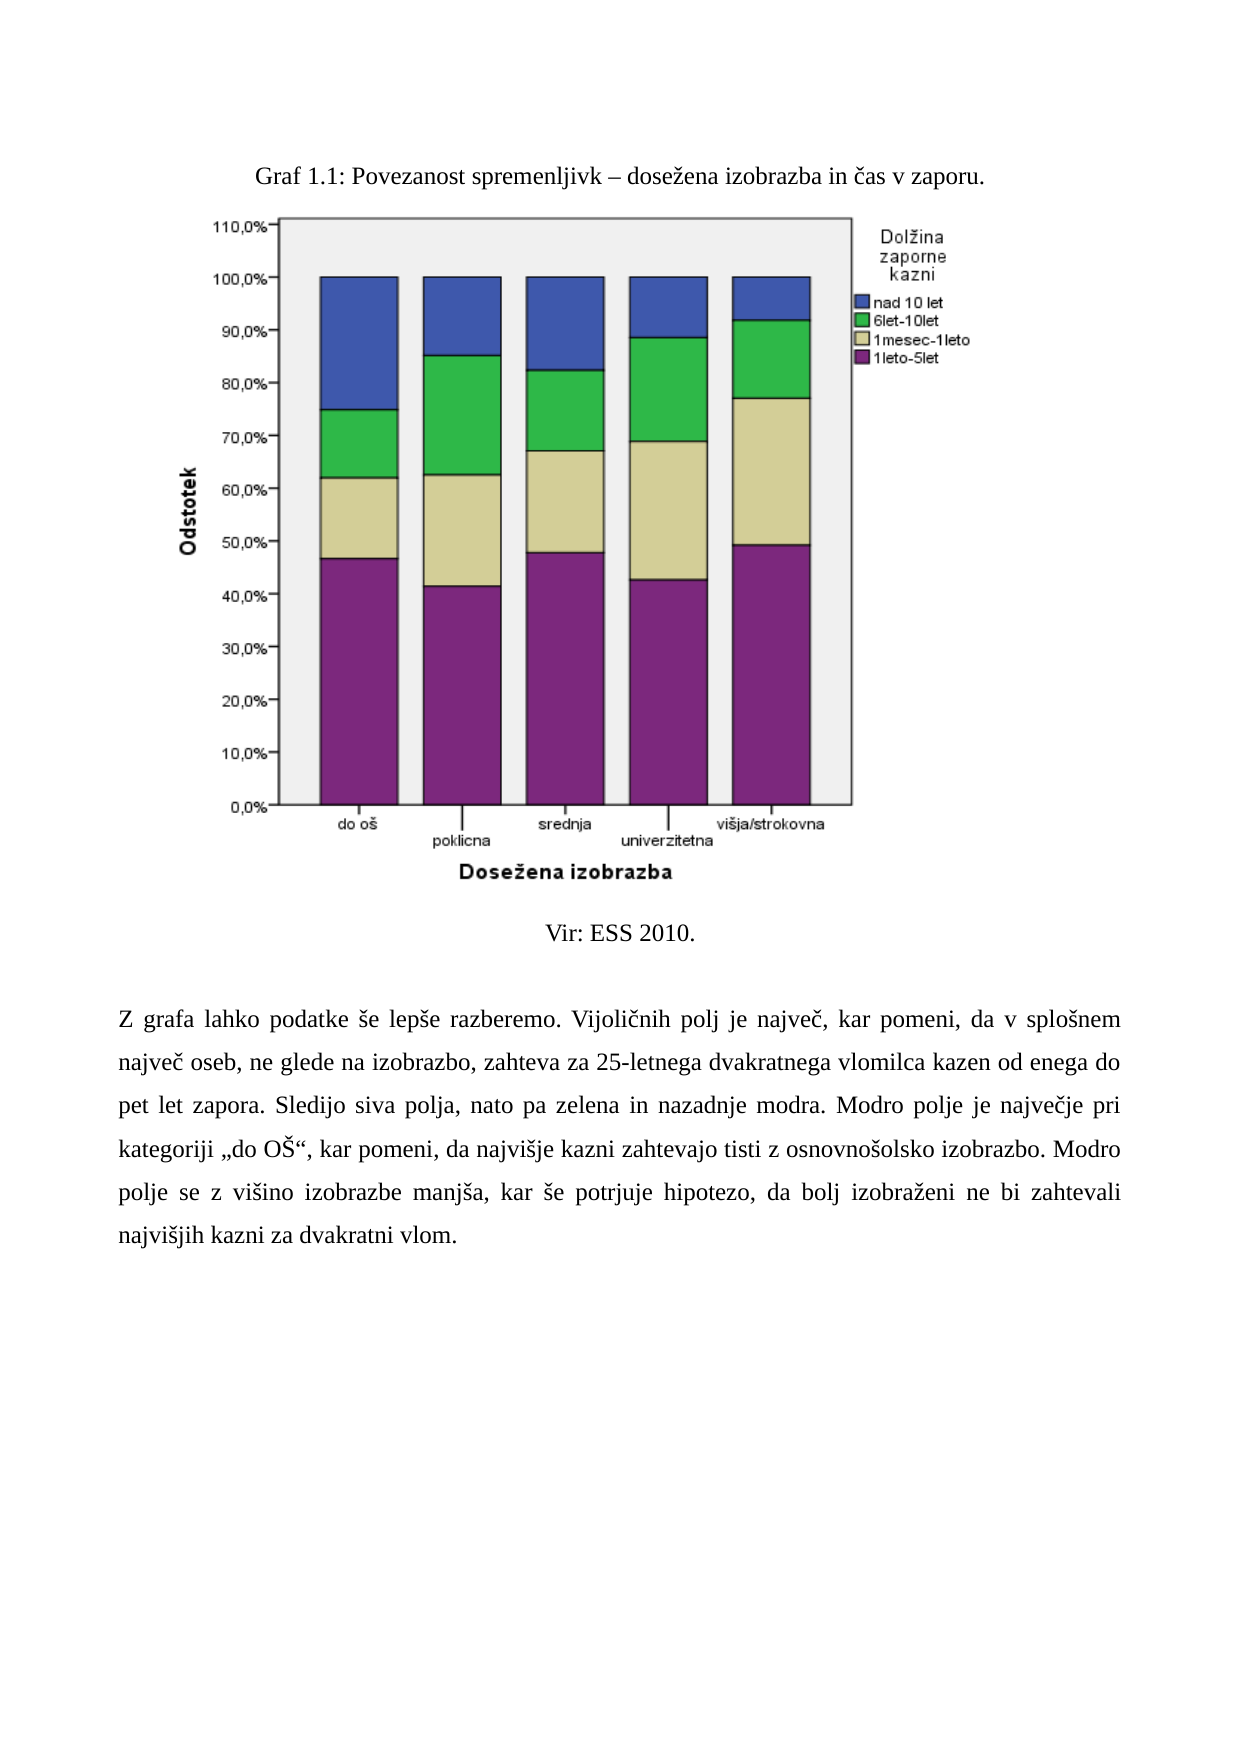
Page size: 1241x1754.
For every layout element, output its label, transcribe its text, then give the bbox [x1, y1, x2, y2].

text Graf 1.1: Povezanost spremenljivk – dosežena izobrazba in čas v zaporu. [118, 161, 1122, 190]
text Vir: ESS 2010. [118, 204, 1122, 947]
picture [153, 209, 1087, 904]
text Z grafa lahko podatke še lepše razberemo. Vijoličnih polj je največ, kar pomeni, da v splošnem največ oseb, ne glede na izobrazbo, zahteva za 25-letnega dvakratnega vlomilca kazen od enega do pet let zapora. Sledijo siva polja, nato pa zelena in nazadnje modra. Modro polje je največje pri kategoriji „do OŠ“, kar pomeni, da najvišje kazni zahtevajo tisti z osnovnošolsko izobrazbo. Modro polje se z višino izobrazbe manjša, kar še potrjuje hipotezo, da bolj izobraženi ne bi zahtevali najvišjih kazni za dvakratni vlom. [118, 1004, 1122, 1249]
